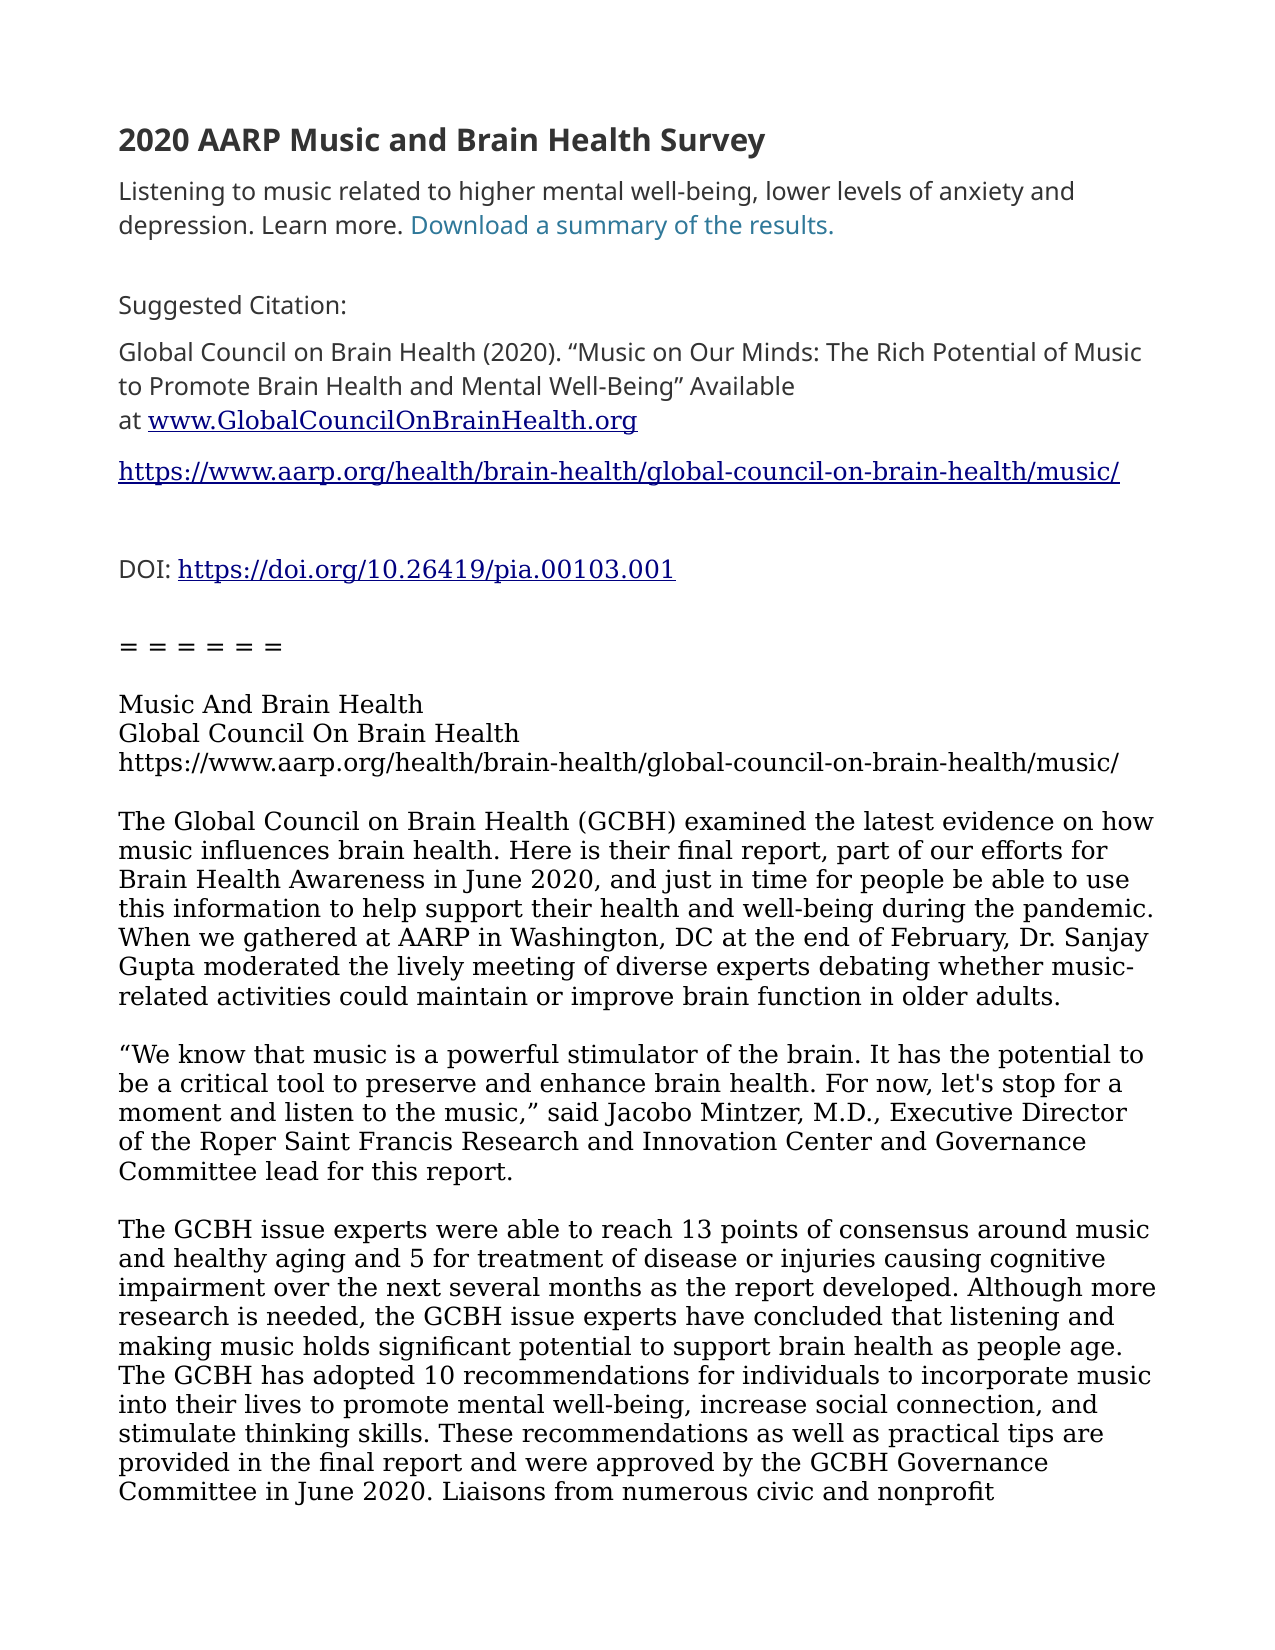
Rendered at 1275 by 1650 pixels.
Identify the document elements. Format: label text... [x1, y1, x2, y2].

text https://www.aarp.org/health/brain-health/global-council-on-brain-health/music/ [118, 454, 1157, 488]
text Global Council on Brain Health (2020). “Music on Our Minds: The Rich Potential of Music to Promote Brain Health and Mental Well-Being” Available at www.GlobalCouncilOnBrainHealth.org [118, 334, 1157, 436]
text https://www.aarp.org/health/brain-health/global-council-on-brain-health/music/ [118, 748, 1157, 777]
text Suggested Citation: [118, 288, 1157, 322]
text “We know that music is a powerful stimulator of the brain. It has the potential to be a critical tool to preserve and enhance brain health. For now, let's stop for a moment and listen to the music,” said Jacobo Mintzer, M.D., Executive Director of the Roper Saint Francis Research and Innovation Center and Governance Committee lead for this report. [118, 1040, 1157, 1186]
text Listening to music related to higher mental well-being, lower levels of anxiety and depression. Learn more. Download a summary of the results. [118, 173, 1157, 241]
subtitle 2020 AARP Music and Brain Health Survey [118, 118, 1157, 161]
text DOI: https://doi.org/10.26419/pia.00103.001 [118, 551, 1157, 585]
text Global Council On Brain Health [118, 719, 1157, 748]
text = = = = = = [118, 632, 1157, 661]
text The GCBH issue experts were able to reach 13 points of consensus around music and healthy aging and 5 for treatment of disease or injuries causing cognitive impairment over the next several months as the report developed. Although more research is needed, the GCBH issue experts have concluded that listening and making music holds significant potential to support brain health as people age. The GCBH has adopted 10 recommendations for individuals to incorporate music into their lives to promote mental well-being, increase social connection, and stimulate thinking skills. These recommendations as well as practical tips are provided in the final report and were approved by the GCBH Governance Committee in June 2020. Liaisons from numerous civic and nonprofit [118, 1215, 1157, 1507]
text The Global Council on Brain Health (GCBH) examined the latest evidence on how music influences brain health. Here is their final report, part of our efforts for Brain Health Awareness in June 2020, and just in time for people be able to use this information to help support their health and well-being during the pandemic. When we gathered at AARP in Washington, DC at the end of February, Dr. Sanjay Gupta moderated the lively meeting of diverse experts debating whether music-related activities could maintain or improve brain function in older adults. [118, 807, 1157, 1011]
text Music And Brain Health [118, 690, 1157, 719]
